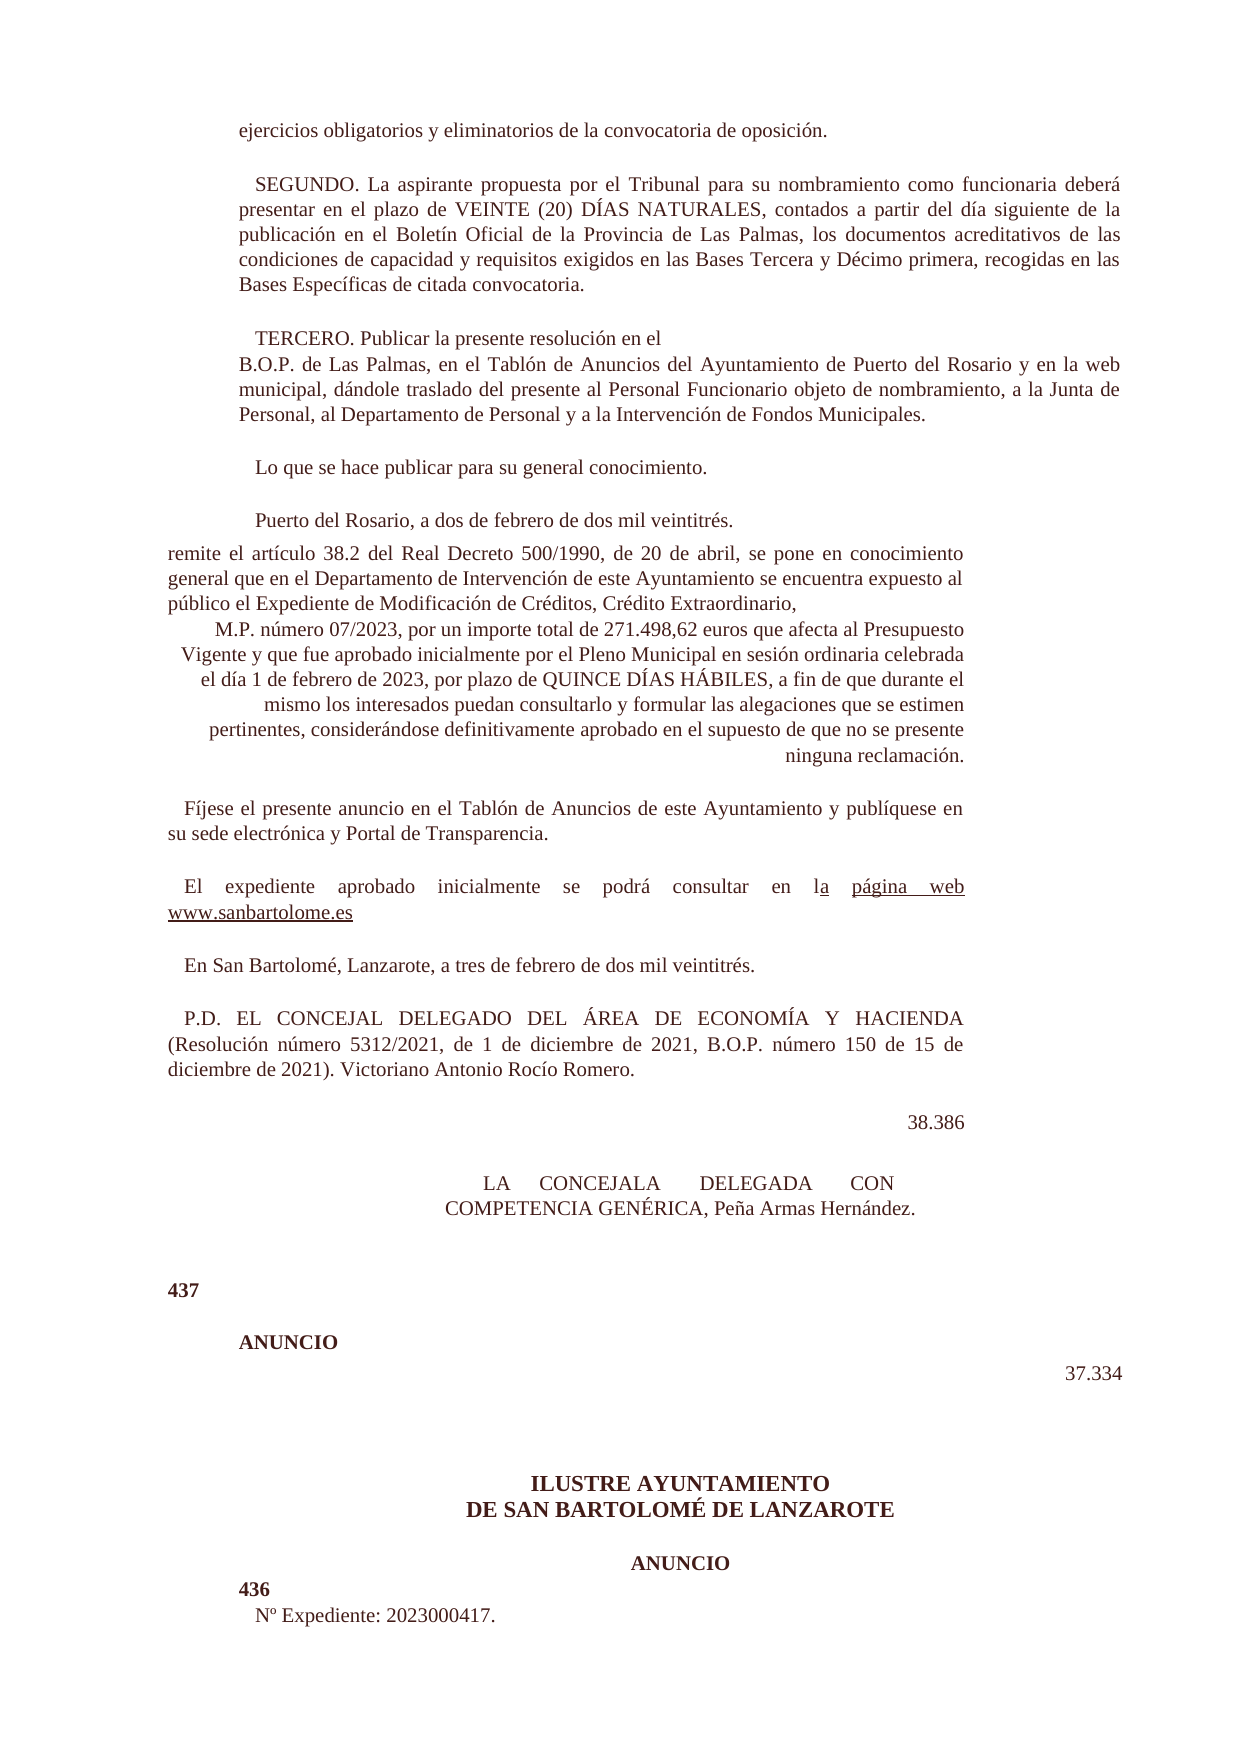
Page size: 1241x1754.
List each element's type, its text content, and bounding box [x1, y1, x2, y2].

text 436 [238, 1577, 1122, 1601]
text M.P. número 07/2023, por un importe total de 271.498,62 euros que afecta al Presupuesto Vigente y que fue aprobado inicialmente por el Pleno Municipal en sesión ordinaria celebrada el día 1 de febrero de 2023, por plazo de QUINCE DÍAS HÁBILES, a fin de que durante el mismo los interesados puedan consultarlo y formular las alegaciones que se estimen pertinentes, considerándose definitivamente aprobado en el supuesto de que no se presente ninguna reclamación. [164, 616, 964, 767]
text COMPETENCIA GENÉRICA, Peña Armas Hernández. [238, 1196, 1122, 1220]
text Nº Expediente: 2023000417. [255, 1603, 1122, 1627]
text 437 [168, 1277, 1122, 1302]
text ILUSTRE AYUNTAMIENTO [242, 1469, 1119, 1496]
text ANUNCIO [238, 1330, 1122, 1354]
text remite el artículo 38.2 del Real Decreto 500/1990, de 20 de abril, se pone en conocimiento general que en el Departamento de Intervención de este Ayuntamiento se encuentra expuesto al público el Expediente de Modificación de Créditos, Crédito Extraordinario, [168, 541, 964, 615]
text El expediente aprobado inicialmente se podrá consultar en la página web www.sanbartolome.es [168, 874, 964, 924]
text Lo que se hace publicar para su general conocimiento. [255, 455, 1122, 479]
text DE SAN BARTOLOMÉ DE LANZAROTE [242, 1496, 1119, 1522]
text En San Bartolomé, Lanzarote, a tres de febrero de dos mil veintitrés. [168, 953, 964, 977]
text LA CONCEJALA DELEGADA CON [255, 1171, 1122, 1194]
text Fíjese el presente anuncio en el Tablón de Anuncios de este Ayuntamiento y publíquese en su sede electrónica y Portal de Transparencia. [168, 796, 964, 845]
text B.O.P. de Las Palmas, en el Tablón de Anuncios del Ayuntamiento de Puerto del Rosario y en la web municipal, dándole traslado del presente al Personal Funcionario objeto de nombramiento, a la Junta de Personal, al Departamento de Personal y a la Intervención de Fondos Municipales. [238, 351, 1122, 426]
text Puerto del Rosario, a dos de febrero de dos mil veintitrés. [238, 508, 1122, 532]
text TERCERO. Publicar la presente resolución en el [255, 326, 1122, 350]
text SEGUNDO. La aspirante propuesta por el Tribunal para su nombramiento como funcionaria deberá presentar en el plazo de VEINTE (20) DÍAS NATURALES, contados a partir del día siguiente de la publicación en el Boletín Oficial de la Provincia de Las Palmas, los documentos acreditativos de las condiciones de capacidad y requisitos exigidos en las Bases Tercera y Décimo primera, recogidas en las Bases Específicas de citada convocatoria. [238, 171, 1122, 296]
text ejercicios obligatorios y eliminatorios de la convocatoria de oposición. [238, 118, 1122, 142]
text ANUNCIO [242, 1551, 1119, 1575]
text P.D. EL CONCEJAL DELEGADO DEL ÁREA DE ECONOMÍA Y HACIENDA (Resolución número 5312/2021, de 1 de diciembre de 2021, B.O.P. número 150 de 15 de diciembre de 2021). Victoriano Antonio Rocío Romero. [168, 1006, 964, 1081]
text 38.386 [164, 1110, 964, 1134]
text 37.334 [118, 1361, 1122, 1385]
